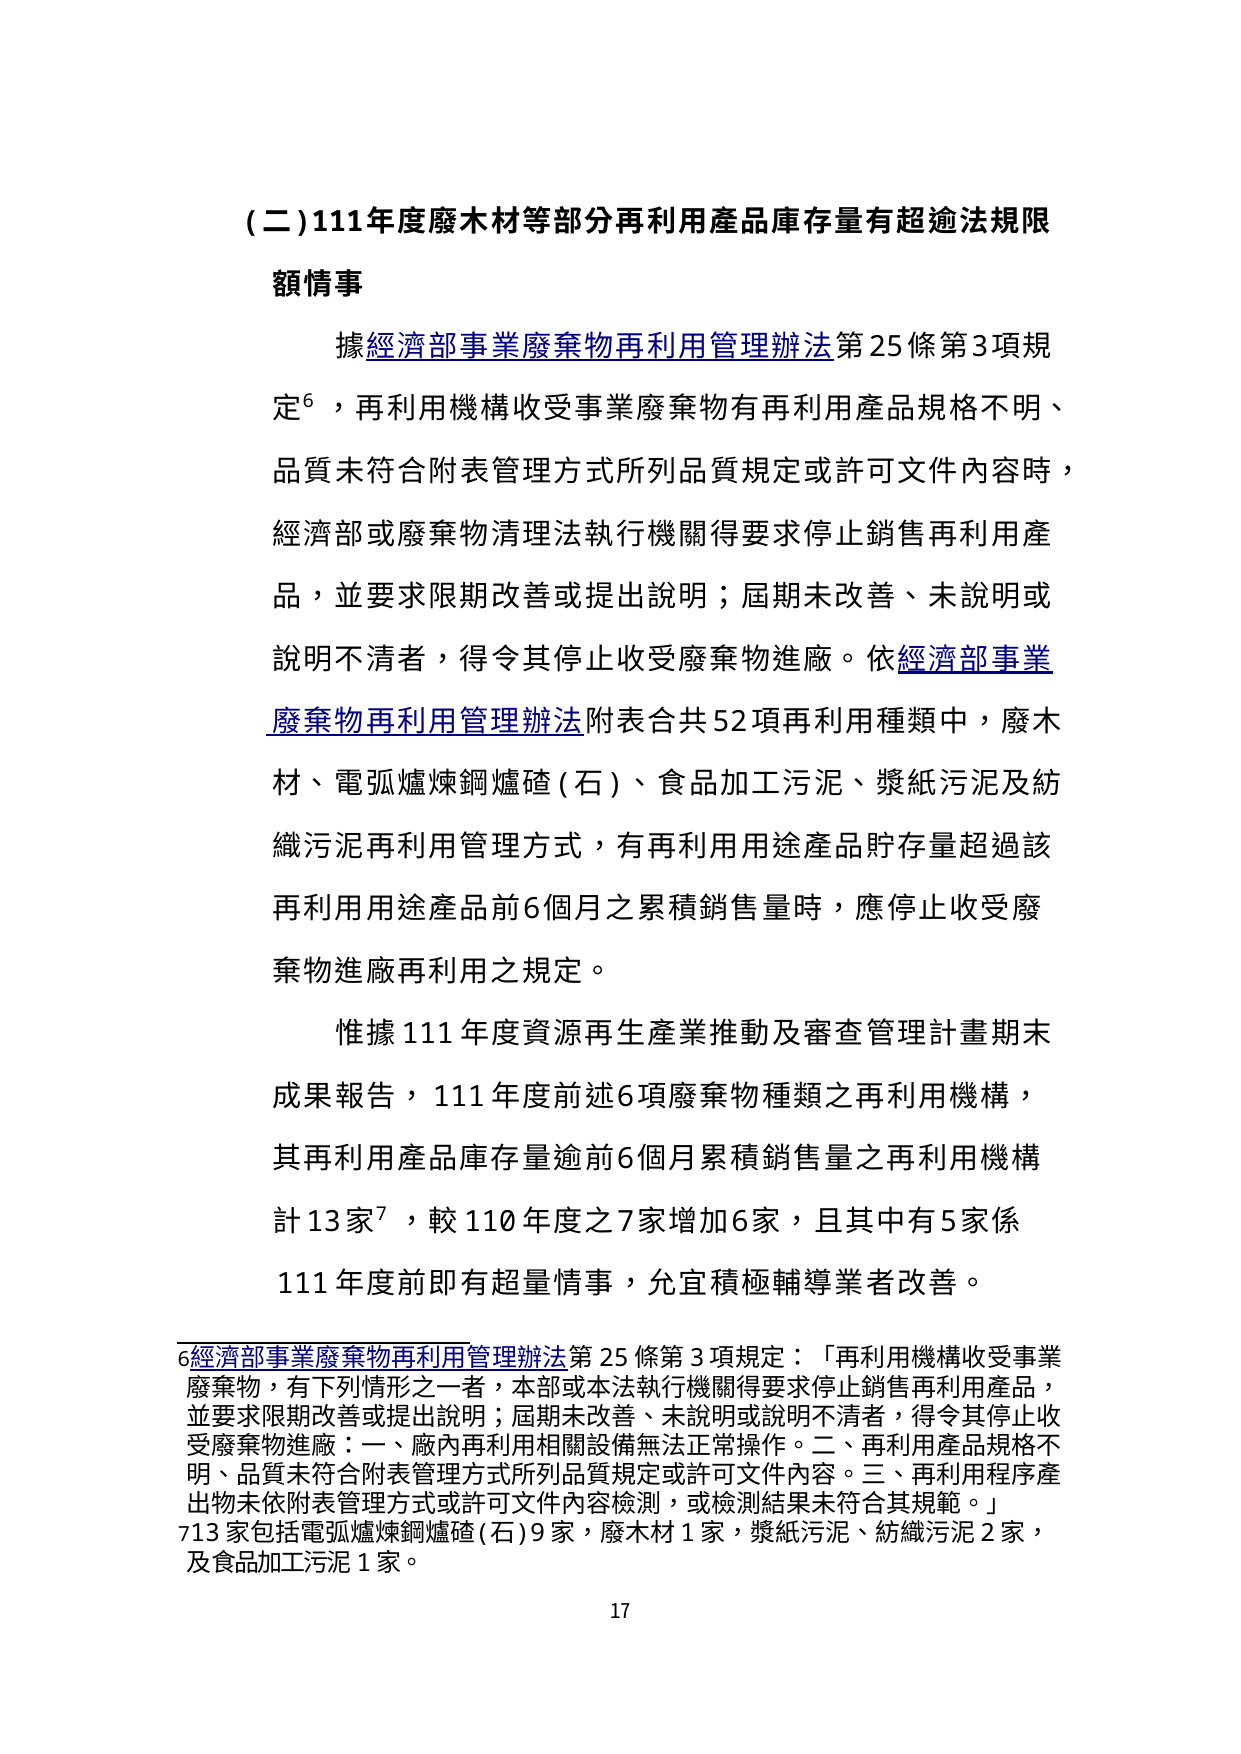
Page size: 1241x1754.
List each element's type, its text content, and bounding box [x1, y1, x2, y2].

text 據經濟部事業廢棄物再利用管理辦法第25條第3項規定，再利用機構收受事業廢棄物有再利用產品規格不明、品質未符合附表管理方式所列品質規定或許可文件內容時，經濟部或廢棄物清理法執行機關得要求停止銷售再利用產品，並要求限期改善或提出說明；屆期未改善、未說明或說明不清者，得令其停止收受廢棄物進廠。依經濟部事業廢棄物再利用管理辦法附表合共52項再利用種類中，廢木材、電弧爐煉鋼爐碴(石)、食品加工污泥、漿紙污泥及紡織污泥再利用管理方式，有再利用用途產品貯存量超過該再利用用途產品前6個月之累積銷售量時，應停止收受廢棄物進廠再利用之規定。 [266, 302, 1063, 990]
text 經濟部事業廢棄物再利用管理辦法第25條第3項規定：「再利用機構收受事業廢棄物，有下列情形之一者，本部或本法執行機關得要求停止銷售再利用產品，並要求限期改善或提出說明；屆期未改善、未說明或說明不清者，得令其停止收受廢棄物進廠：一、廠內再利用相關設備無法正常操作。二、再利用產品規格不明、品質未符合附表管理方式所列品質規定或許可文件內容。三、再利用程序產出物未依附表管理方式或許可文件內容檢測，或檢測結果未符合其規範。」 [177, 1343, 1063, 1518]
text 惟據111年度資源再生產業推動及審查管理計畫期末成果報告，111年度前述6項廢棄物種類之再利用機構，其再利用產品庫存量逾前6個月累積銷售量之再利用機構計13家，較110年度之7家增加6家，且其中有5家係111年度前即有超量情事，允宜積極輔導業者改善。 [266, 990, 1063, 1302]
text (二)111年度廢木材等部分再利用產品庫存量有超逾法規限額情事 [236, 177, 1063, 302]
text 13家包括電弧爐煉鋼爐碴(石)9家，廢木材1家，漿紙污泥、紡織污泥2家，及食品加工污泥1家。 [177, 1518, 1063, 1577]
